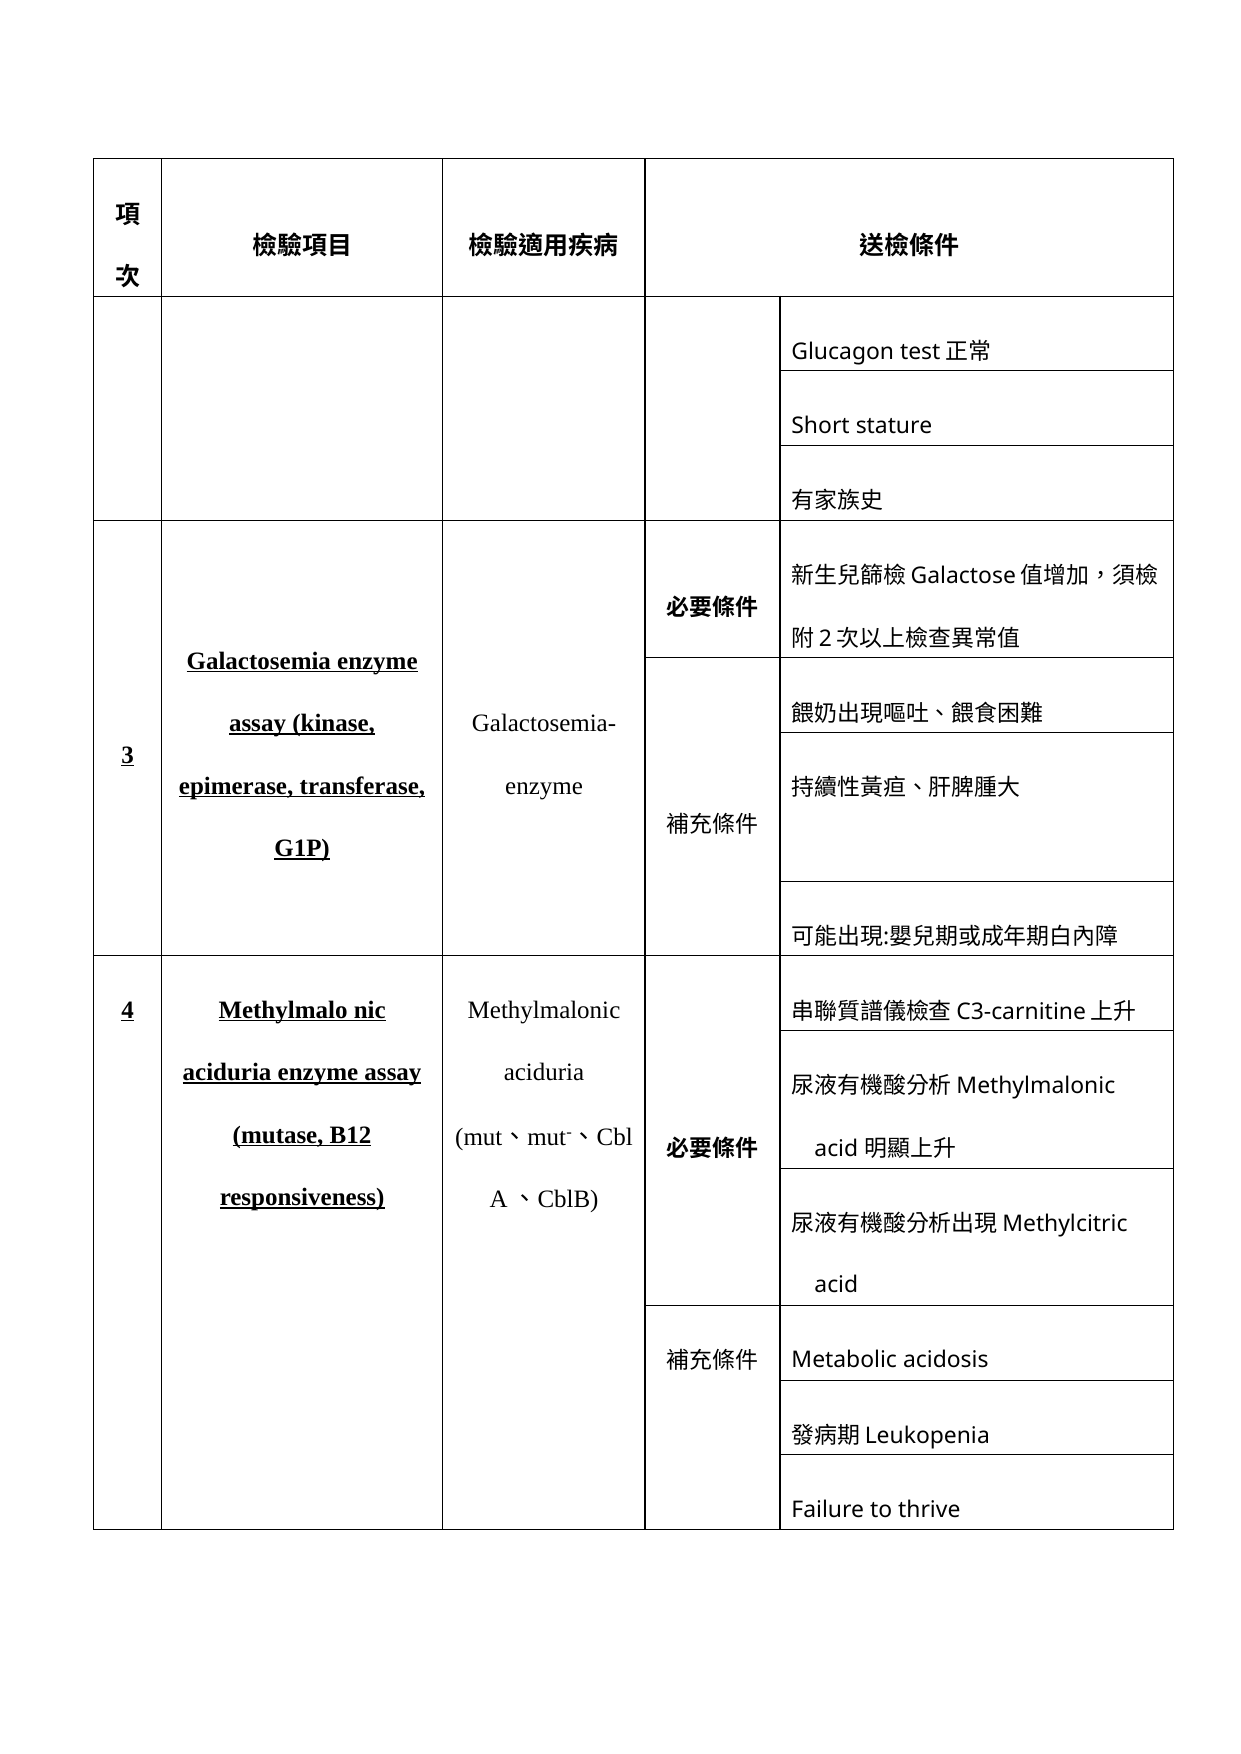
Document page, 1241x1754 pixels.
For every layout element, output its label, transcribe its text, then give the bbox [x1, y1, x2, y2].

table_cell Methylmalonic aciduria (mut、mut-、CblA 、CblB) [443, 956, 644, 1529]
table_cell 有家族史 [781, 446, 1173, 520]
table_cell Galactosemia enzyme assay (kinase, epimerase, transferase, G1P) [162, 521, 442, 955]
table_cell 尿液有機酸分析Methylmalonic acid 明顯上升 [781, 1031, 1173, 1167]
table_cell 必要條件 [646, 956, 779, 1305]
table_cell Short stature [781, 371, 1173, 445]
table_cell Failure to thrive [781, 1455, 1173, 1529]
table_cell Glucagon test正常 [781, 297, 1173, 370]
table_cell 必要條件 [646, 521, 779, 657]
table_cell 4 [94, 956, 161, 1529]
table_header 項次 [94, 159, 161, 296]
table_cell 持續性黃疸、肝脾腫大 [781, 733, 1173, 881]
table_cell [162, 297, 442, 520]
table_cell 新生兒篩檢Galactose值增加，須檢附2次以上檢查異常值 [781, 521, 1173, 657]
table_header 檢驗項目 [162, 159, 442, 296]
table_cell 餵奶出現嘔吐、餵食困難 [781, 658, 1173, 732]
table_cell 補充條件 [646, 1306, 779, 1529]
table_cell 發病期Leukopenia [781, 1381, 1173, 1454]
table_cell [646, 297, 779, 520]
table_cell [94, 297, 161, 520]
table_cell [443, 297, 644, 520]
table_cell 3 [94, 521, 161, 955]
table_cell 補充條件 [646, 658, 779, 955]
table_header 檢驗適用疾病 [443, 159, 644, 296]
table_cell 串聯質譜儀檢查C3-carnitine上升 [781, 956, 1173, 1030]
table_cell Galactosemia-enzyme [443, 521, 644, 955]
table_cell Metabolic acidosis [781, 1306, 1173, 1379]
table_cell 尿液有機酸分析出現Methylcitric acid [781, 1169, 1173, 1305]
table_cell 可能出現:嬰兒期或成年期白內障 [781, 882, 1173, 955]
table_cell Methylmalo nic aciduria enzyme assay (mutase, B12 responsiveness) [162, 956, 442, 1529]
table_header 送檢條件 [646, 159, 1173, 296]
